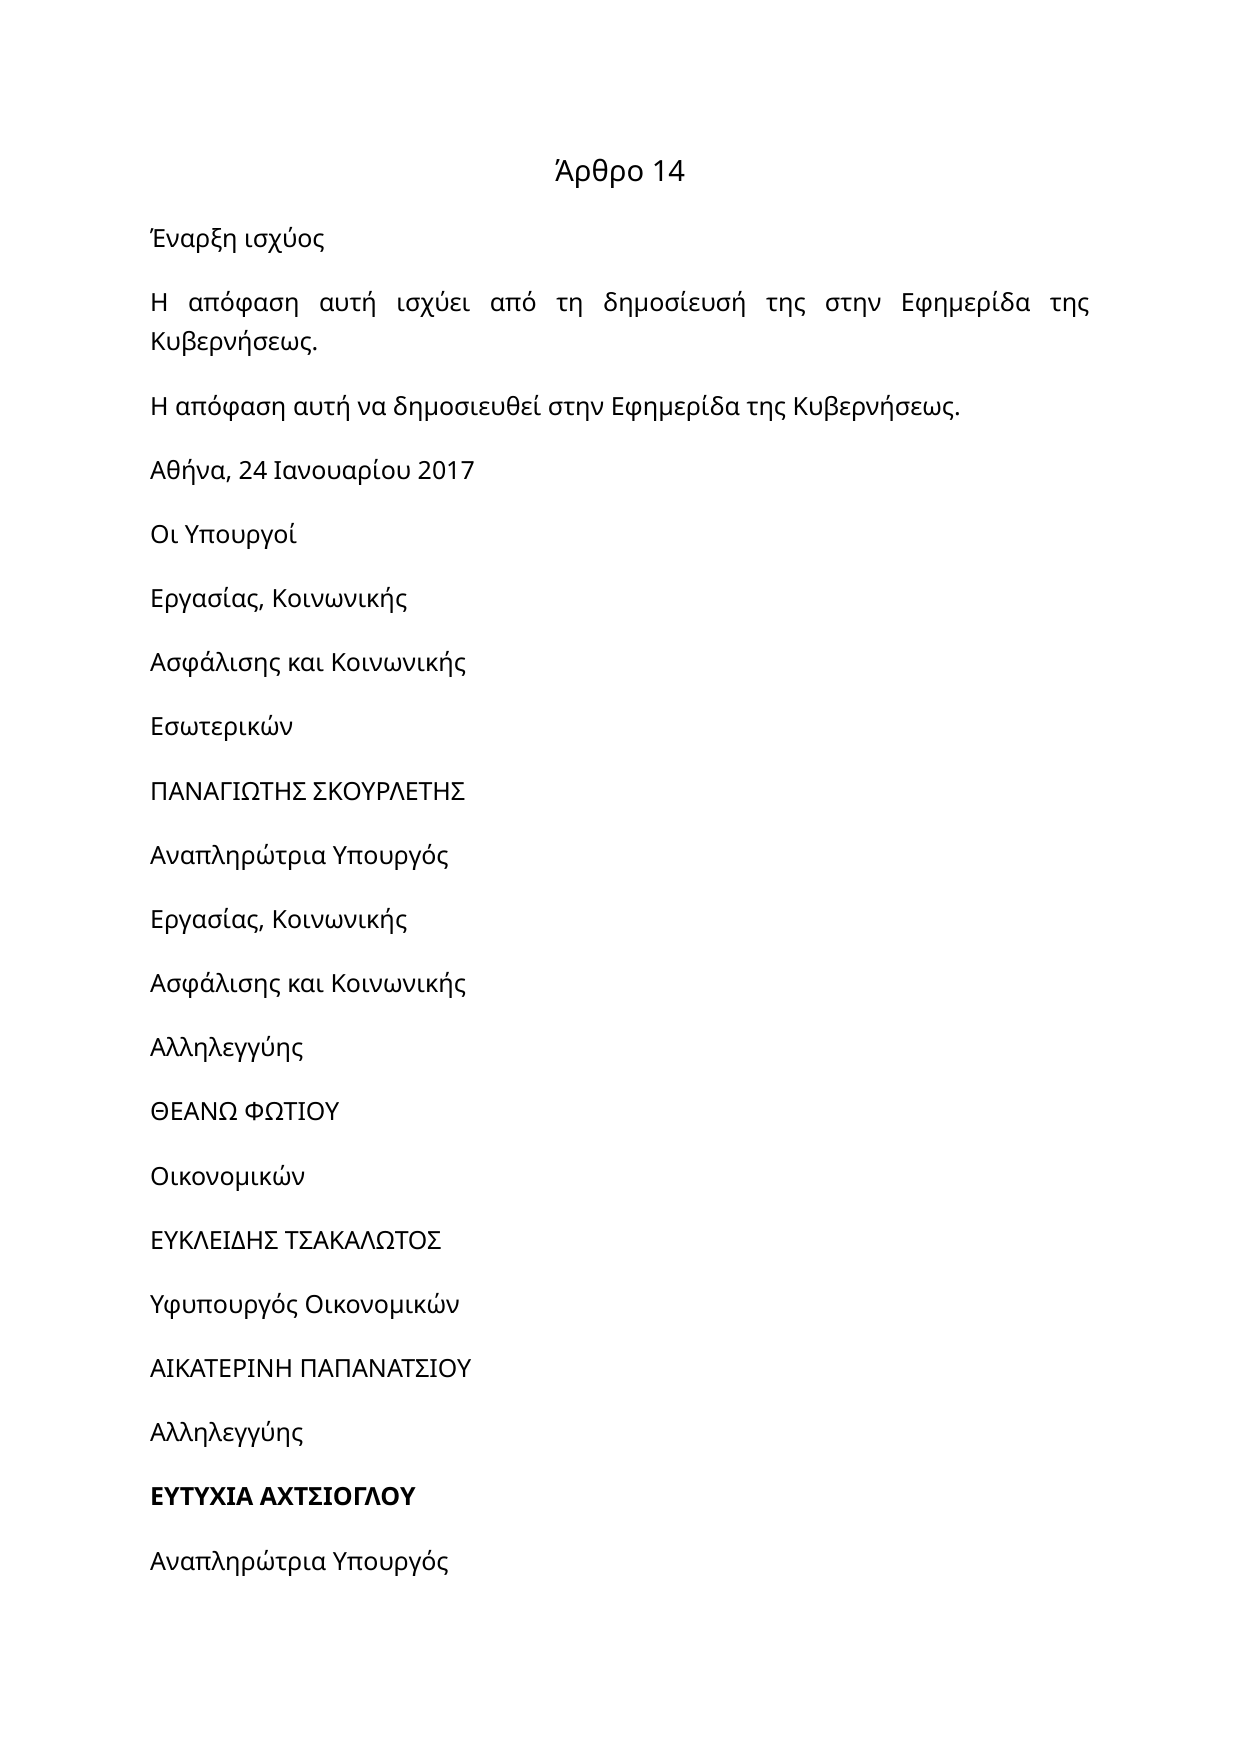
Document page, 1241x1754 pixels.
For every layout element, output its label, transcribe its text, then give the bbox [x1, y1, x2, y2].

text Εσωτερικών [150, 709, 1090, 743]
subtitle Άρθρο 14 [150, 150, 1090, 190]
text Ασφάλισης και Κοινωνικής [150, 645, 1090, 679]
text Υφυπουργός Οικονομικών [150, 1286, 1090, 1321]
text Η απόφαση αυτή ισχύει από τη δημοσίευσή της στην Εφημερίδα της Κυβερνήσεως. [150, 285, 1090, 358]
text ΠΑΝΑΓΙΩΤΗΣ ΣΚΟΥΡΛΕΤΗΣ [150, 773, 1090, 807]
text Αλληλεγγύης [150, 1030, 1090, 1064]
text Η απόφαση αυτή να δημοσιευθεί στην Εφημερίδα της Κυβερνήσεως. [150, 388, 1090, 422]
text Αναπληρώτρια Υπουργός [150, 837, 1090, 871]
text Αθήνα, 24 Ιανουαρίου 2017 [150, 452, 1090, 486]
text ΕΥΤΥΧΙΑ ΑΧΤΣΙΟΓΛΟΥ [150, 1479, 1090, 1513]
text Οικονομικών [150, 1158, 1090, 1192]
text Οι Υπουργοί [150, 516, 1090, 551]
text ΘΕΑΝΩ ΦΩΤΙΟΥ [150, 1094, 1090, 1128]
text Αναπληρώτρια Υπουργός [150, 1543, 1090, 1577]
text Αλληλεγγύης [150, 1415, 1090, 1449]
text Εργασίας, Κοινωνικής [150, 901, 1090, 936]
text Ασφάλισης και Κοινωνικής [150, 966, 1090, 1000]
text Εργασίας, Κοινωνικής [150, 581, 1090, 615]
text ΑΙΚΑΤΕΡΙΝΗ ΠΑΠΑΝΑΤΣΙΟΥ [150, 1351, 1090, 1385]
text Έναρξη ισχύος [150, 221, 1090, 255]
text ΕΥΚΛΕΙΔΗΣ ΤΣΑΚΑΛΩΤΟΣ [150, 1222, 1090, 1256]
